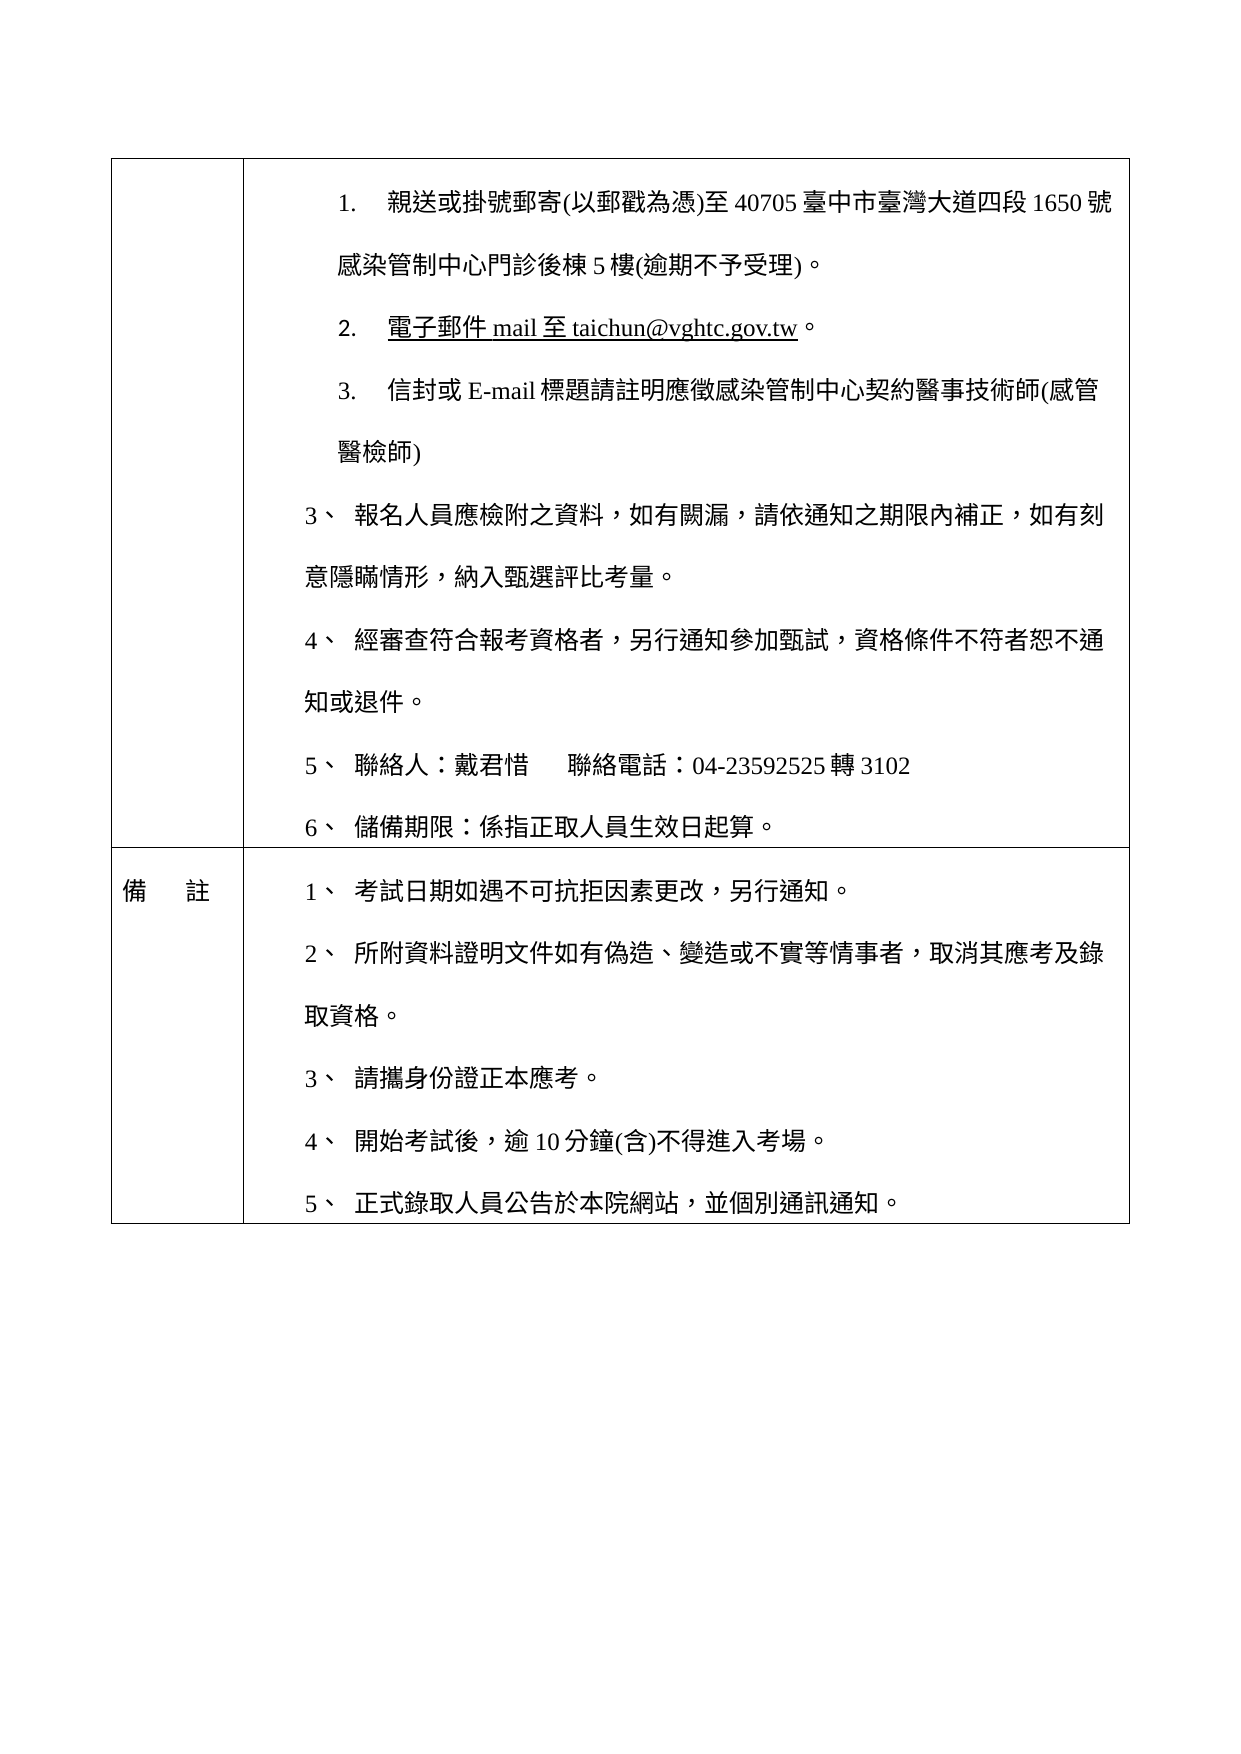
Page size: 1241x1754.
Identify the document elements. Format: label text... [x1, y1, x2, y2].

table_cell 考試日期如遇不可抗拒因素更改，另行通知。 所附資料證明文件如有偽造、變造或不實等情事者，取消其應考及錄取資格。 請攜身份證正本應考。 開始考試後，逾10分鐘(含)不得進入考場。 正式錄取人員公告於本院網站，並個別通訊通知。 [244, 848, 1129, 1223]
table_cell 備 註 [112, 848, 243, 1223]
table_cell 應檢附資料： 報名履歷表1份(附件二) 國民身分證正反面影本1份 最高學歷畢業證書影本1份 醫事檢驗師執照 其他證明文件 報名者如為院內現職員工需附單位主管同意書（如附件三） 報名方式： 親送或掛號郵寄(以郵戳為憑)至40705臺中市臺灣大道四段1650號感染管制中心門診後棟5樓(逾期不予受理)。 電子郵件mail至taichun@vghtc.gov.tw。 信封或E-mail標題請註明應徵感染管制中心契約醫事技術師(感管醫檢師) 報名人員應檢附之資料，如有闕漏，請依通知之期限內補正，如有刻意隱瞞情形，納入甄選評比考量。 經審查符合報考資格者，另行通知參加甄試，資格條件不符者恕不通知或退件。 聯絡人：戴君惜 聯絡電話：04-23592525轉3102 儲備期限：係指正取人員生效日起算。 [244, 159, 1129, 847]
table_cell [112, 159, 243, 847]
